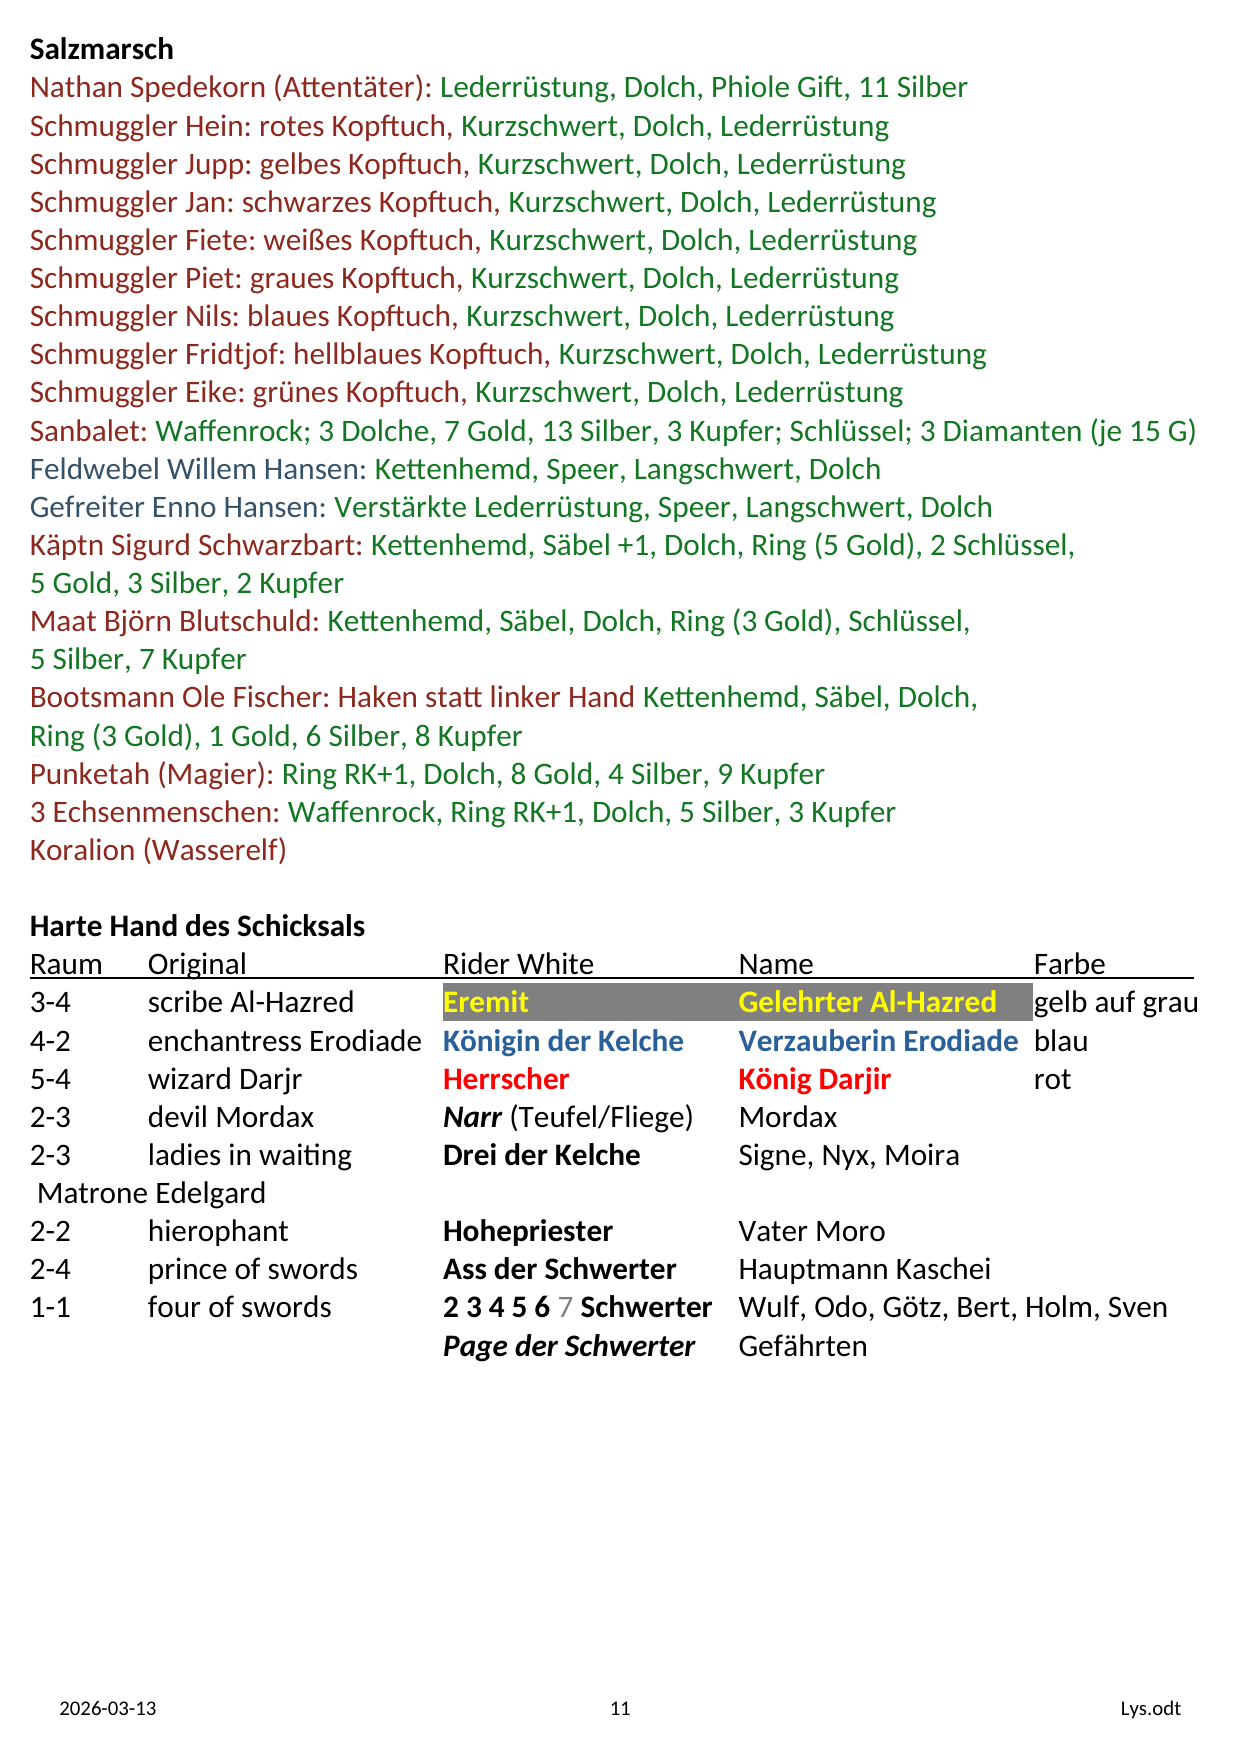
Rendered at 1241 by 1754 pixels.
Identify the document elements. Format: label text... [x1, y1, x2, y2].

text Maat Björn Blutschuld: Kettenhemd, Säbel, Dolch, Ring (3 Gold), Schlüssel, 5 Silber, 7 Kupfer [29, 601, 1211, 678]
text 4-2 enchantress Erodiade Königin der Kelche Verzauberin Erodiade blau [29, 1021, 1211, 1059]
text Salzmarsch Nathan Spedekorn (Attentäter): Lederrüstung, Dolch, Phiole Gift, 11 Silber Schmuggler Hein: rotes Kopftuch, Kurzschwert, Dolch, Lederrüstung [29, 29, 1211, 144]
text Harte Hand des Schicksals Raum Original Rider White Name Farbe 3-4 scribe Al-Hazred Eremit Gelehrter Al-Hazred gelb auf grau [29, 906, 1211, 1021]
text Bootsmann Ole Fischer: Haken statt linker Hand Kettenhemd, Säbel, Dolch, Ring (3 Gold), 1 Gold, 6 Silber, 8 Kupfer [29, 678, 1211, 754]
text Koralion (Wasserelf) [29, 830, 1211, 868]
text Punketah (Magier): Ring RK+1, Dolch, 8 Gold, 4 Silber, 9 Kupfer 3 Echsenmenschen: Waffenrock, Ring RK+1, Dolch, 5 Silber, 3 Kupfer [29, 754, 1211, 830]
text 2-3 devil Mordax Narr (Teufel/Fliege) Mordax 2-3 ladies in waiting Drei der Kelche Signe, Nyx, Moira Matrone Edelgard 2-2 hierophant Hohepriester Vater Moro 2-4 prince of swords Ass der Schwerter Hauptmann Kaschei 1-1 four of swords 2 3 4 5 6 7 Schwerter Wulf, Odo, Götz, Bert, Holm, Sven Page der Schwerter Gefährten [29, 1097, 1211, 1364]
text Schmuggler Jupp: gelbes Kopftuch, Kurzschwert, Dolch, Lederrüstung Schmuggler Jan: schwarzes Kopftuch, Kurzschwert, Dolch, Lederrüstung Schmuggler Fiete: weißes Kopftuch, Kurzschwert, Dolch, Lederrüstung Schmuggler Piet: graues Kopftuch, Kurzschwert, Dolch, Lederrüstung Schmuggler Nils: blaues Kopftuch, Kurzschwert, Dolch, Lederrüstung Schmuggler Fridtjof: hellblaues Kopftuch, Kurzschwert, Dolch, Lederrüstung Schmuggler Eike: grünes Kopftuch, Kurzschwert, Dolch, Lederrüstung Sanbalet: Waffenrock; 3 Dolche, 7 Gold, 13 Silber, 3 Kupfer; Schlüssel; 3 Diamanten (je 15 G) Feldwebel Willem Hansen: Kettenhemd, Speer, Langschwert, Dolch Gefreiter Enno Hansen: Verstärkte Lederrüstung, Speer, Langschwert, Dolch Käptn Sigurd Schwarzbart: Kettenhemd, Säbel +1, Dolch, Ring (5 Gold), 2 Schlüssel, 5 Gold, 3 Silber, 2 Kupfer [29, 144, 1211, 601]
text 5-4 wizard Darjr Herrscher König Darjir rot [29, 1059, 1211, 1097]
